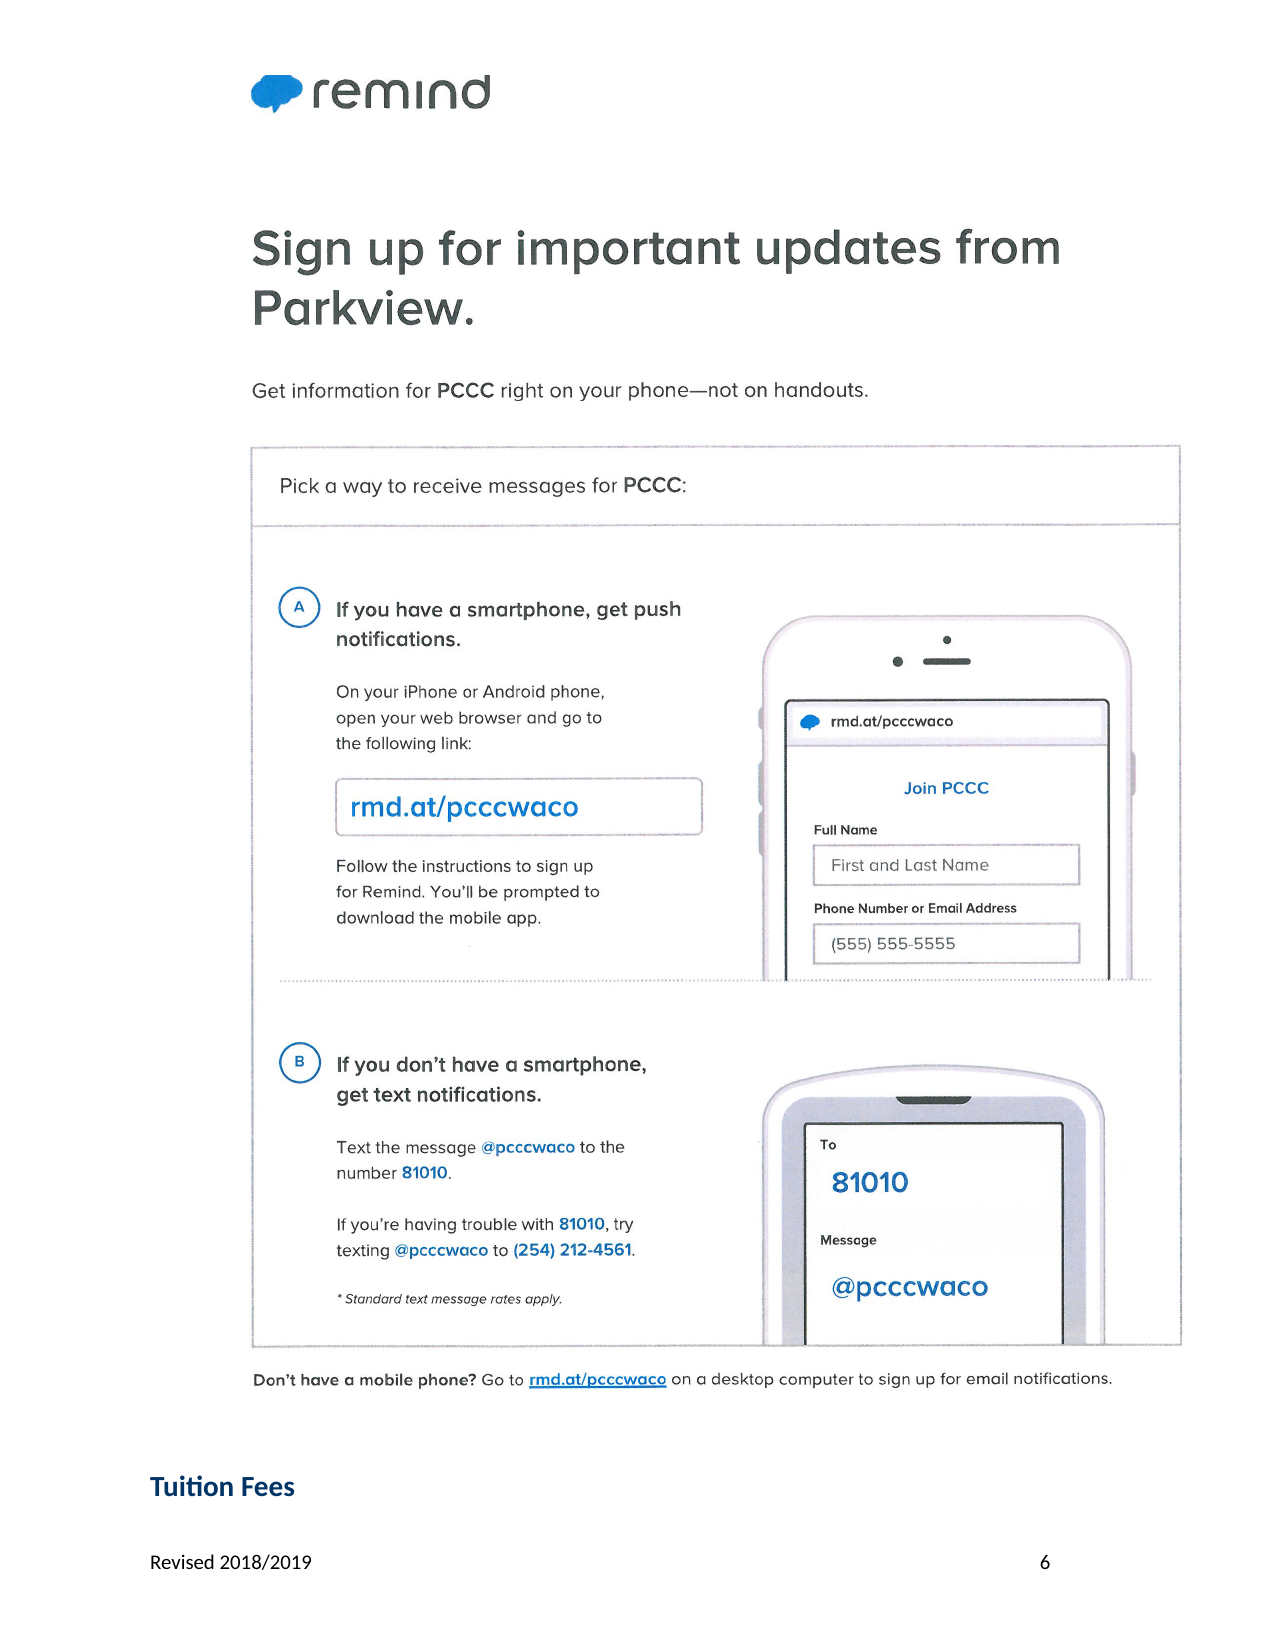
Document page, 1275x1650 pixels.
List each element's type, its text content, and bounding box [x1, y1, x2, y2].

text Tuition Fees [150, 1468, 1125, 1504]
